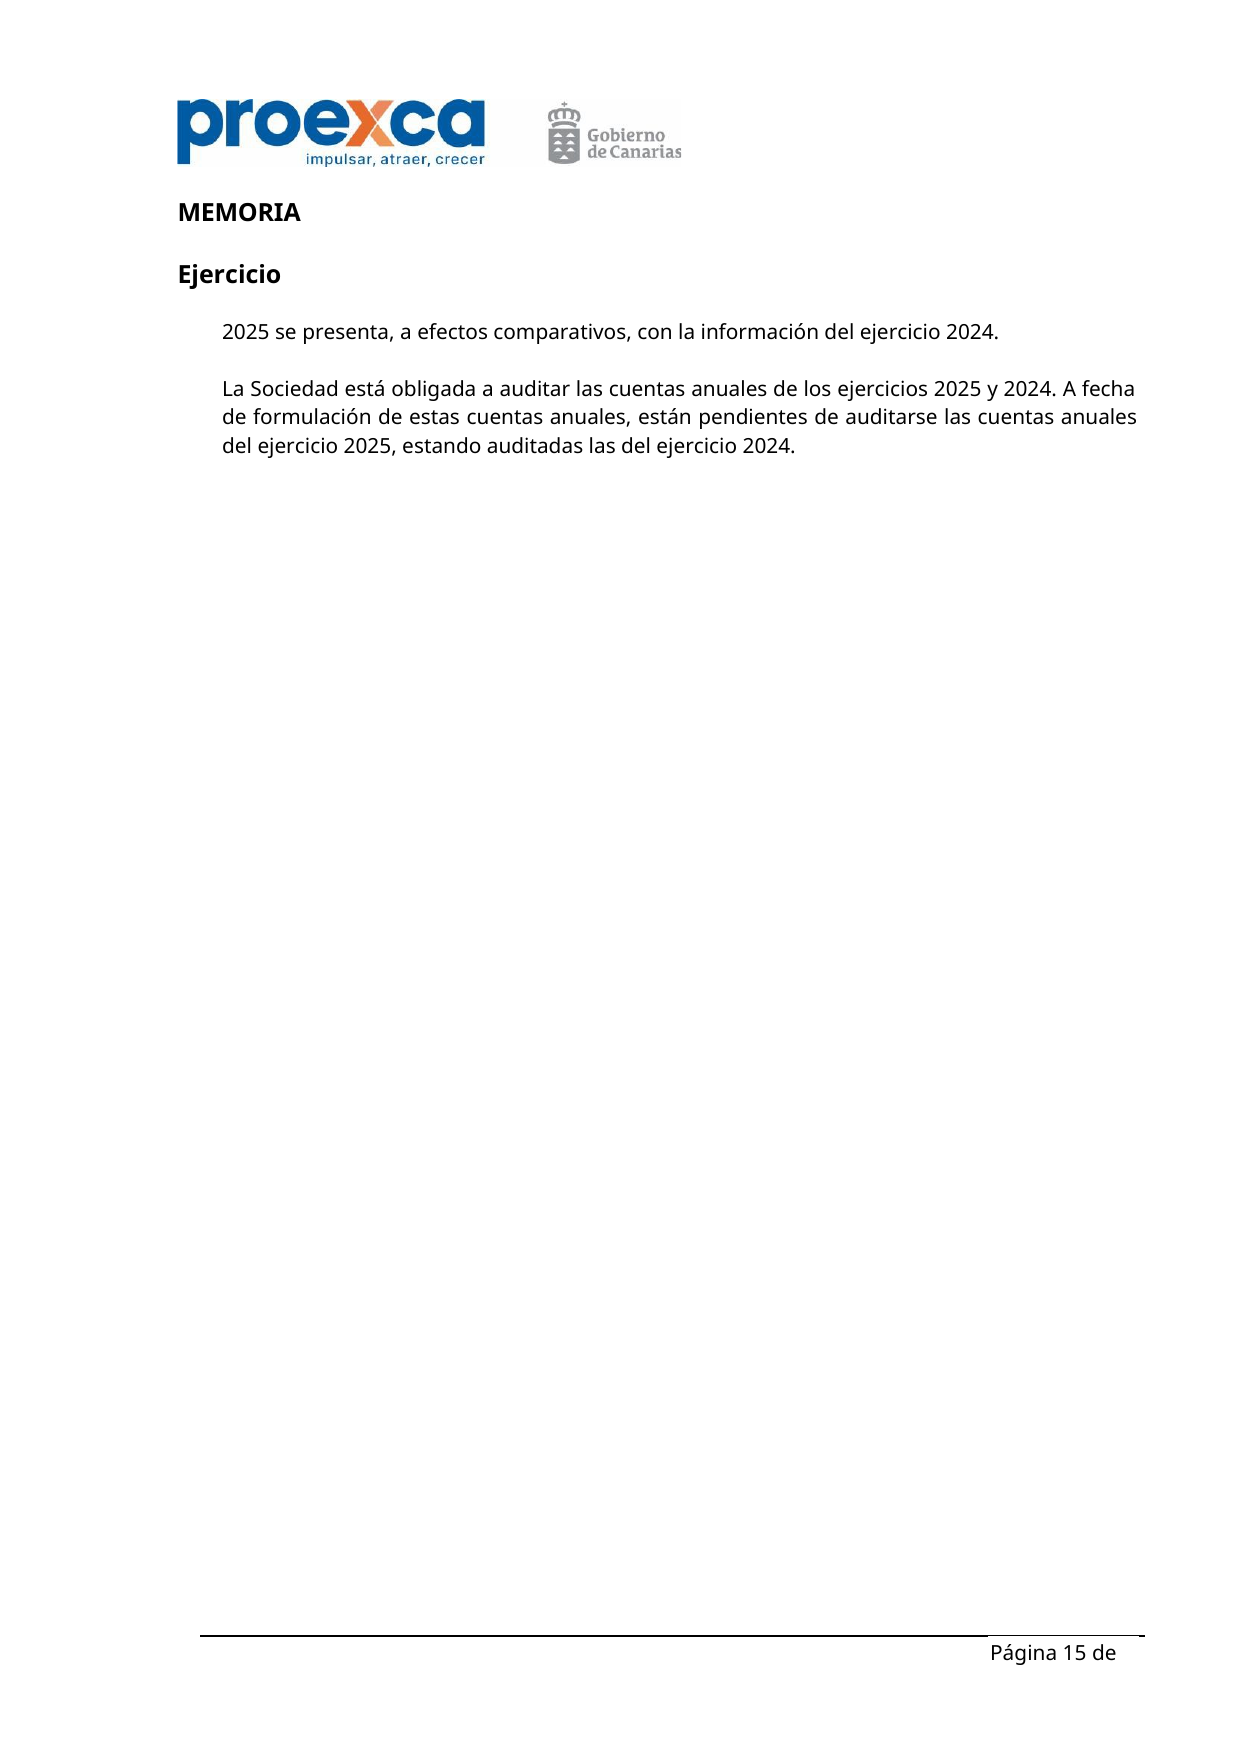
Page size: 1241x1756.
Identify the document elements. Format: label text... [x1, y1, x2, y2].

text Las cuentas anuales presentan, a efectos comparativos con cada una de las partidas del balance, de la cuenta de pérdidas y ganancias, del estado de cambios en el patrimonio neto y del estado de flujos de efectivo, además de las cifras del ejercicio 2025, las correspondientes al ejercicio anterior. Asimismo, la información contenida en esta memoria referida al ejercicio 2025 se presenta, a efectos comparativos, con la información del ejercicio 2024. [222, 317, 1138, 345]
text La Sociedad está obligada a auditar las cuentas anuales de los ejercicios 2025 y 2024. A fecha de formulación de estas cuentas anuales, están pendientes de auditarse las cuentas anuales del ejercicio 2025, estando auditadas las del ejercicio 2024. [222, 374, 1138, 459]
